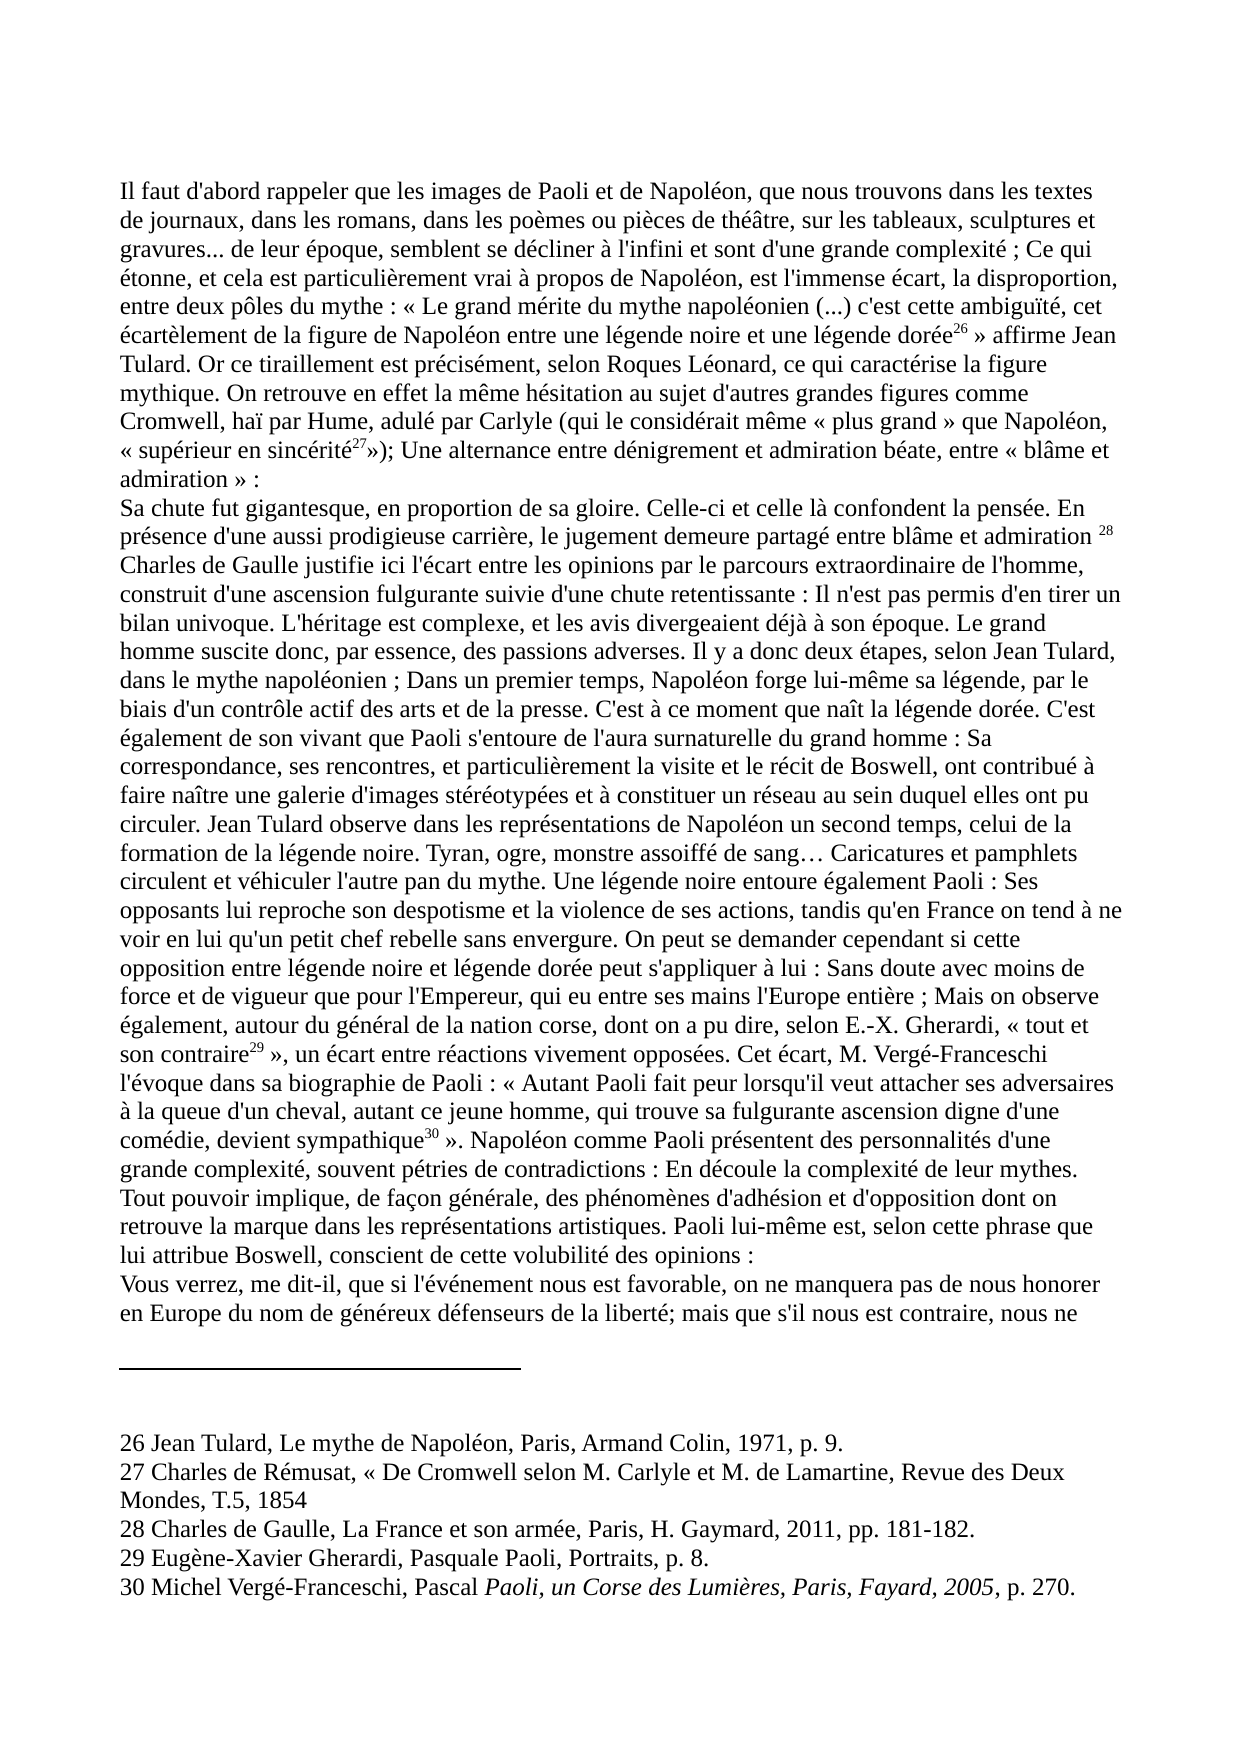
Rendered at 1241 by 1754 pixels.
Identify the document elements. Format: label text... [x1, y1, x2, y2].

text Il faut d'abord rappeler que les images de Paoli et de Napoléon, que nous trouvons dans les textes de journaux, dans les romans, dans les poèmes ou pièces de théâtre, sur les tableaux, sculptures et gravures... de leur époque, semblent se décliner à l'infini et sont d'une grande complexité ; Ce qui étonne, et cela est particulièrement vrai à propos de Napoléon, est l'immense écart, la disproportion, entre deux pôles du mythe : « Le grand mérite du mythe napoléonien (...) c'est cette ambiguïté, cet écartèlement de la figure de Napoléon entre une légende noire et une légende dorée » affirme Jean Tulard. Or ce tiraillement est précisément, selon Roques Léonard, ce qui caractérise la figure mythique. On retrouve en effet la même hésitation au sujet d'autres grandes figures comme Cromwell, haï par Hume, adulé par Carlyle (qui le considérait même « plus grand » que Napoléon, « supérieur en sincérité»); Une alternance entre dénigrement et admiration béate, entre « blâme et admiration » : [119, 176, 1123, 493]
text Charles de Rémusat, « De Cromwell selon M. Carlyle et M. de Lamartine, Revue des Deux Mondes, T.5, 1854 [119, 1457, 1123, 1514]
text Charles de Gaulle justifie ici l'écart entre les opinions par le parcours extraordinaire de l'homme, construit d'une ascension fulgurante suivie d'une chute retentissante : Il n'est pas permis d'en tirer un bilan univoque. L'héritage est complexe, et les avis divergeaient déjà à son époque. Le grand homme suscite donc, par essence, des passions adverses. Il y a donc deux étapes, selon Jean Tulard, dans le mythe napoléonien ; Dans un premier temps, Napoléon forge lui-même sa légende, par le biais d'un contrôle actif des arts et de la presse. C'est à ce moment que naît la légende dorée. C'est également de son vivant que Paoli s'entoure de l'aura surnaturelle du grand homme : Sa correspondance, ses rencontres, et particulièrement la visite et le récit de Boswell, ont contribué à faire naître une galerie d'images stéréotypées et à constituer un réseau au sein duquel elles ont pu circuler. Jean Tulard observe dans les représentations de Napoléon un second temps, celui de la formation de la légende noire. Tyran, ogre, monstre assoiffé de sang… Caricatures et pamphlets circulent et véhiculer l'autre pan du mythe. Une légende noire entoure également Paoli : Ses opposants lui reproche son despotisme et la violence de ses actions, tandis qu'en France on tend à ne voir en lui qu'un petit chef rebelle sans envergure. On peut se demander cependant si cette opposition entre légende noire et légende dorée peut s'appliquer à lui : Sans doute avec moins de force et de vigueur que pour l'Empereur, qui eu entre ses mains l'Europe entière ; Mais on observe également, autour du général de la nation corse, dont on a pu dire, selon E.-X. Gherardi, « tout et son contraire », un écart entre réactions vivement opposées. Cet écart, M. Vergé-Franceschi l'évoque dans sa biographie de Paoli : « Autant Paoli fait peur lorsqu'il veut attacher ses adversaires à la queue d'un cheval, autant ce jeune homme, qui trouve sa fulgurante ascension digne d'une comédie, devient sympathique ». Napoléon comme Paoli présentent des personnalités d'une grande complexité, souvent pétries de contradictions : En découle la complexité de leur mythes. Tout pouvoir implique, de façon générale, des phénomènes d'adhésion et d'opposition dont on retrouve la marque dans les représentations artistiques. Paoli lui-même est, selon cette phrase que lui attribue Boswell, conscient de cette volubilité des opinions : [119, 550, 1123, 1269]
text Eugène-Xavier Gherardi, Pasquale Paoli, Portraits, p. 8. [119, 1543, 1123, 1572]
text Charles de Gaulle, La France et son armée, Paris, H. Gaymard, 2011, pp. 181-182. [119, 1514, 1123, 1543]
text Sa chute fut gigantesque, en proportion de sa gloire. Celle-ci et celle là confondent la pensée. En présence d'une aussi prodigieuse carrière, le jugement demeure partagé entre blâme et admiration [119, 493, 1123, 550]
text Vous verrez, me dit-il, que si l'événement nous est favorable, on ne manquera pas de nous honorer en Europe du nom de généreux défenseurs de la liberté; mais que s'il nous est contraire, nous ne [119, 1269, 1123, 1326]
text Jean Tulard, Le mythe de Napoléon, Paris, Armand Colin, 1971, p. 9. [119, 1428, 1123, 1457]
text Michel Vergé-Franceschi, Pascal Paoli, un Corse des Lumières, Paris, Fayard, 2005, p. 270. [119, 1572, 1123, 1600]
